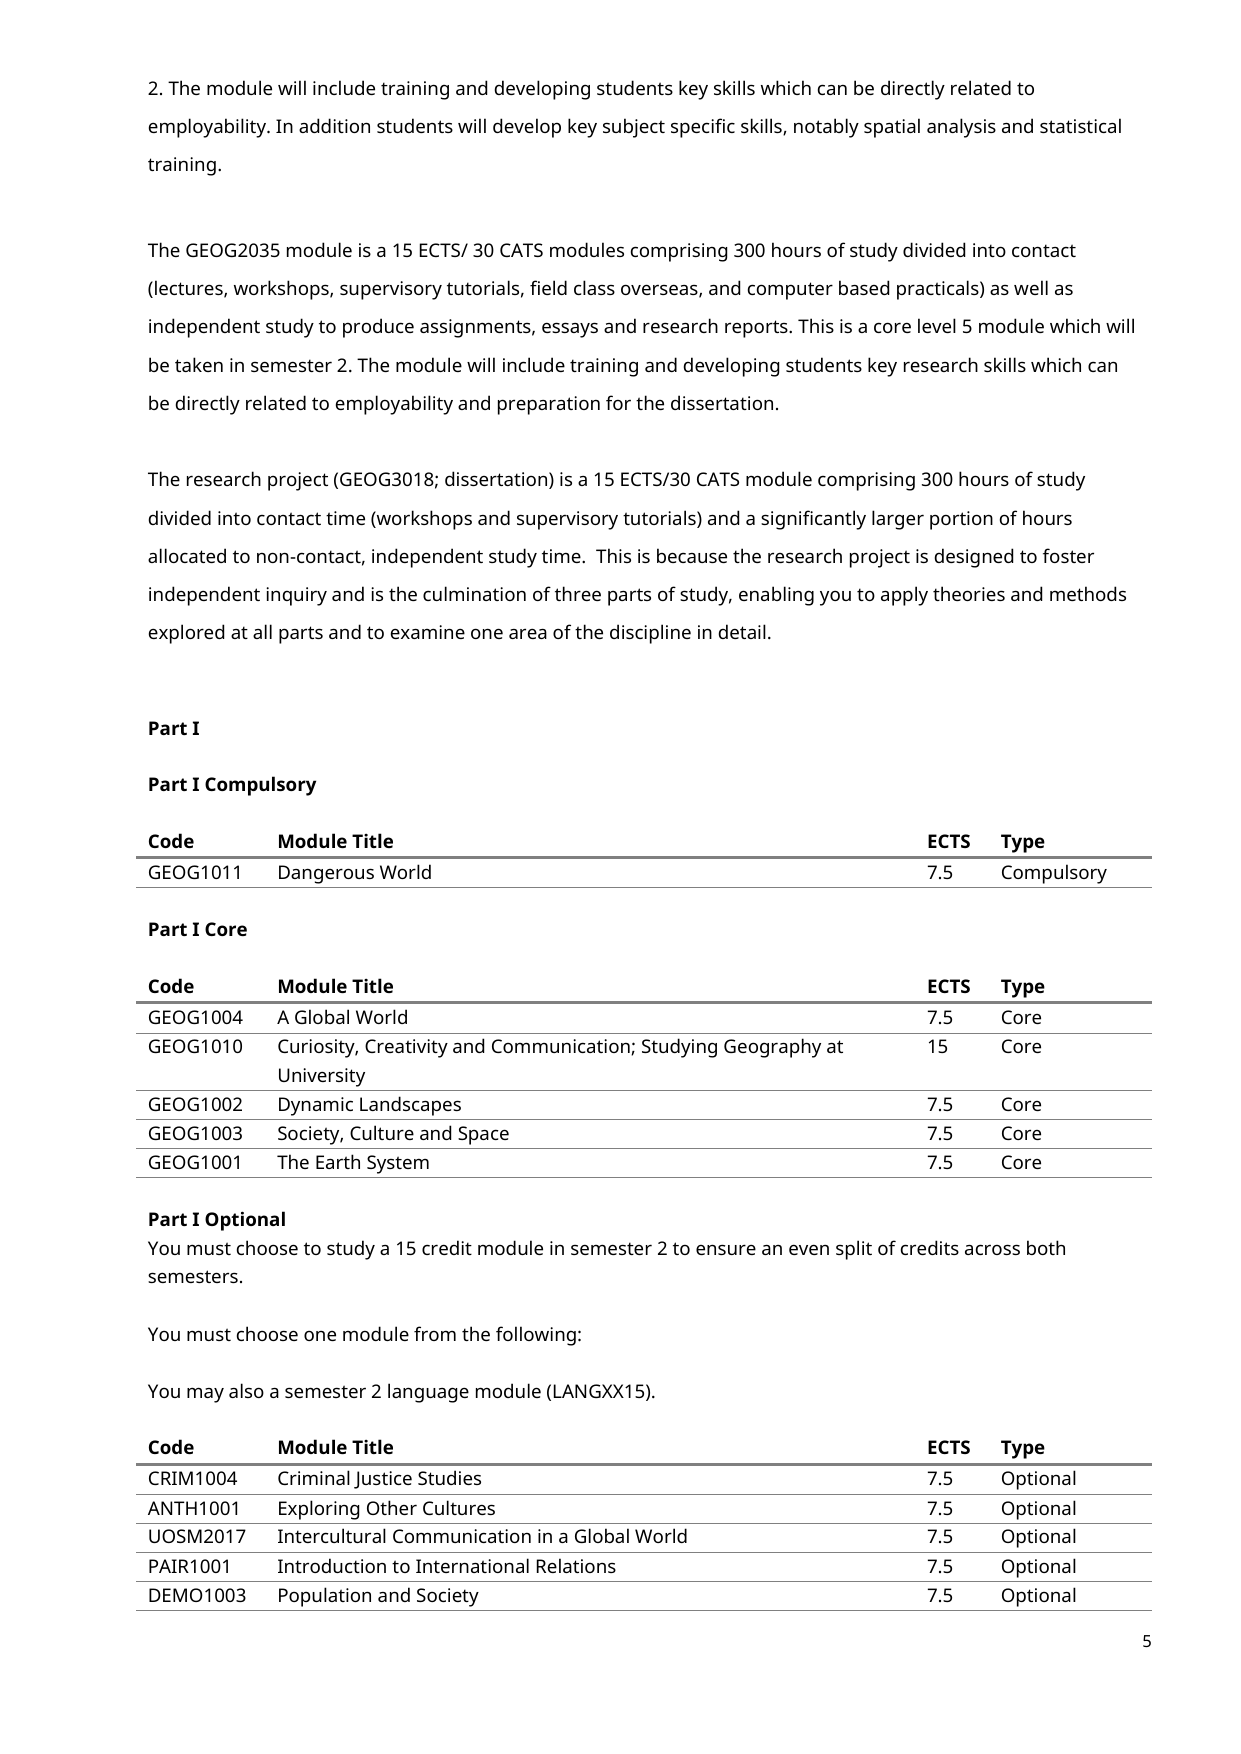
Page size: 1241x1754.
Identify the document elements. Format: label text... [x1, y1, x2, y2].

table_cell Type [989, 1435, 1152, 1463]
table_cell Dangerous World [266, 859, 916, 887]
table_cell Optional [989, 1553, 1152, 1581]
table_cell Module Title [266, 828, 916, 856]
table_cell 7.5 [916, 1004, 989, 1032]
table_cell ECTS [916, 973, 989, 1001]
table_cell 7.5 [916, 1149, 989, 1177]
table_cell Code [136, 1435, 266, 1463]
table_cell Type [989, 973, 1152, 1001]
table_cell Core [989, 1091, 1152, 1119]
table_cell Core [989, 1149, 1152, 1177]
table_cell 7.5 [916, 859, 989, 887]
table_cell UOSM2017 [136, 1524, 266, 1552]
table_cell The Earth System [266, 1149, 916, 1177]
table_cell Society, Culture and Space [266, 1120, 916, 1148]
table_cell 15 [916, 1034, 989, 1090]
table_cell Core [989, 1120, 1152, 1148]
table_cell PAIR1001 [136, 1553, 266, 1581]
table_cell 7.5 [916, 1091, 989, 1119]
table_cell GEOG1002 [136, 1091, 266, 1119]
table_cell Intercultural Communication in a Global World [266, 1524, 916, 1552]
table_cell Dynamic Landscapes [266, 1091, 916, 1119]
table_cell 7.5 [916, 1553, 989, 1581]
table_cell Module Title [266, 1435, 916, 1463]
table_cell Population and Society [266, 1582, 916, 1610]
table_cell Core [989, 1034, 1152, 1090]
table_cell ANTH1001 [136, 1495, 266, 1523]
table_cell GEOG1003 [136, 1120, 266, 1148]
table_cell Curiosity, Creativity and Communication; Studying Geography at University [266, 1034, 916, 1090]
table_cell Introduction to International Relations [266, 1553, 916, 1581]
table_cell Optional [989, 1466, 1152, 1494]
table_cell Code [136, 973, 266, 1001]
table_cell Optional [989, 1524, 1152, 1552]
table_cell Part I Optional You must choose to study a 15 credit module in semester 2 to ensure an even split of credits across both semesters. You must choose one module from the following: You may also a semester 2 language module (LANGXX15). [136, 1178, 1152, 1434]
table_cell Optional [989, 1582, 1152, 1610]
table_cell Optional [989, 1495, 1152, 1523]
table_cell Core [989, 1004, 1152, 1032]
table_cell Module Title [266, 973, 916, 1001]
table_cell ECTS [916, 1435, 989, 1463]
table_cell Type [989, 828, 1152, 856]
table_cell Part I Compulsory [136, 743, 1152, 828]
table_cell CRIM1004 [136, 1466, 266, 1494]
table_cell 7.5 [916, 1466, 989, 1494]
table_cell GEOG1011 [136, 859, 266, 887]
table_cell 7.5 [916, 1120, 989, 1148]
table_cell ECTS [916, 828, 989, 856]
table_cell 7.5 [916, 1524, 989, 1552]
table_cell Code [136, 828, 266, 856]
table_cell Exploring Other Cultures [266, 1495, 916, 1523]
table_cell A Global World [266, 1004, 916, 1032]
table_cell GEOG1010 [136, 1034, 266, 1090]
table_cell DEMO1003 [136, 1582, 266, 1610]
table_cell GEOG1001 [136, 1149, 266, 1177]
table_cell Part I Core [136, 888, 1152, 973]
table_cell 7.5 [916, 1495, 989, 1523]
table_cell GEOG1004 [136, 1004, 266, 1032]
table_cell Criminal Justice Studies [266, 1466, 916, 1494]
table_cell Compulsory [989, 859, 1152, 887]
table_cell 7.5 [916, 1582, 989, 1610]
table_header 2. The module will include training and developing students key skills which can be directly related to employability. In addition students will develop key subject specific skills, notably spatial analysis and statistical training. The GEOG2035 module is a 15 ECTS/ 30 CATS modules comprising 300 hours of study divided into contact (lectures, workshops, supervisory tutorials, field class overseas, and computer based practicals) as well as independent study to produce assignments, essays and research reports. This is a core level 5 module which will be taken in semester 2. The module will include training and developing students key research skills which can be directly related to employability and preparation for the dissertation. The research project (GEOG3018; dissertation) is a 15 ECTS/30 CATS module comprising 300 hours of study divided into contact time (workshops and supervisory tutorials) and a significantly larger portion of hours allocated to non-contact, independent study time. This is because the research project is designed to foster independent inquiry and is the culmination of three parts of study, enabling you to apply theories and methods explored at all parts and to examine one area of the discipline in detail. Part I [136, 75, 1152, 743]
